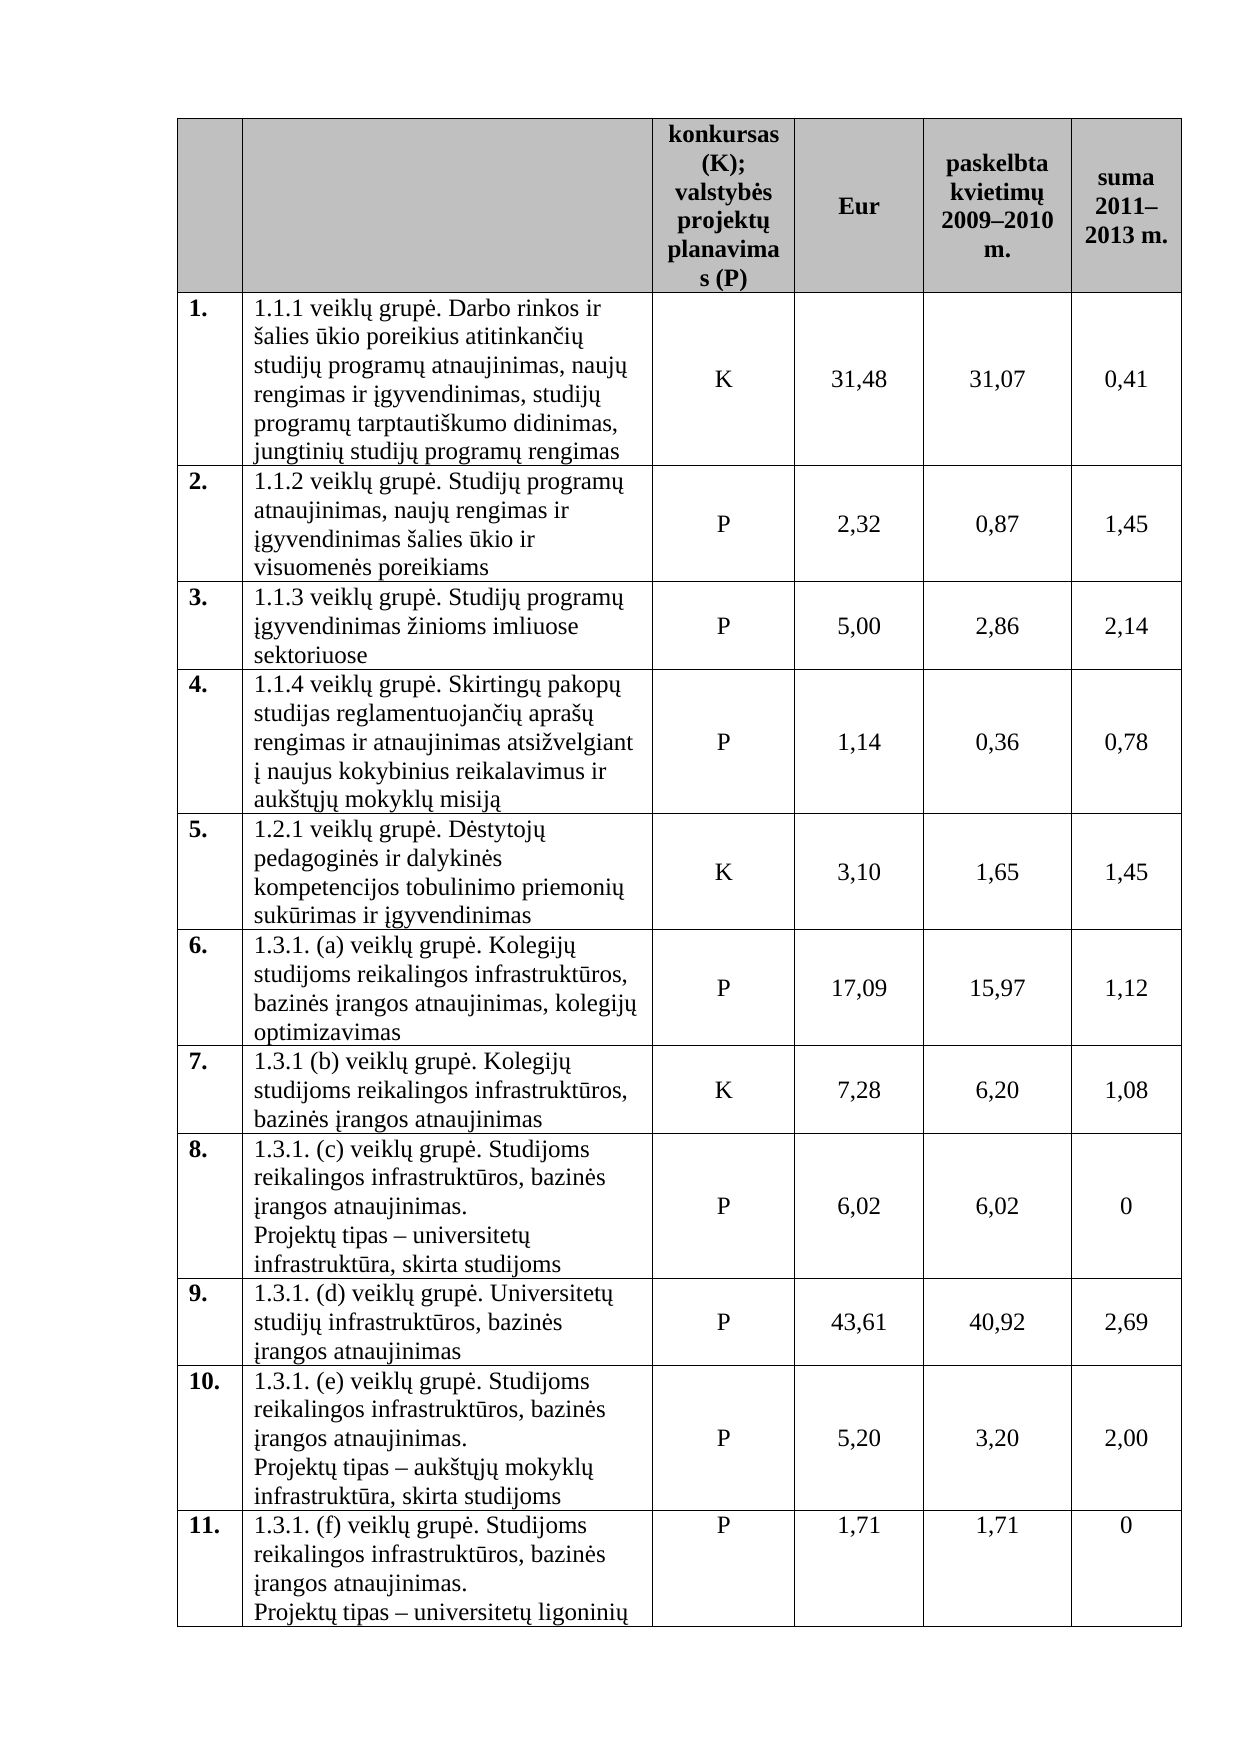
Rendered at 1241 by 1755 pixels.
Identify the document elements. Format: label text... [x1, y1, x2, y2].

table_cell 2. [178, 466, 242, 581]
table_cell 3. [178, 582, 242, 668]
table_cell P [653, 670, 794, 813]
table_cell K [653, 293, 794, 465]
table_header suma 2011–2013 m. [1072, 119, 1181, 292]
table_cell 0,41 [1072, 293, 1181, 465]
table_cell 7. [178, 1046, 242, 1133]
table_cell K [653, 814, 794, 929]
table_cell 0,78 [1072, 670, 1181, 813]
table_cell 1,71 [795, 1511, 923, 1626]
table_cell 1. [178, 293, 242, 465]
table_cell 1,45 [1072, 466, 1181, 581]
table_cell 7,28 [795, 1046, 923, 1133]
table_cell 1.3.1. (d) veiklų grupė. Universitetų studijų infrastruktūros, bazinės įrangos atnaujinimas [243, 1279, 652, 1365]
table_cell 17,09 [795, 930, 923, 1045]
table_cell 6,02 [795, 1134, 923, 1277]
table_cell 1.3.1. (f) veiklų grupė. Studijoms reikalingos infrastruktūros, bazinės įrangos atnaujinimas. Projektų tipas – universitetų ligoninių [243, 1511, 652, 1626]
table_header konkursas (K); valstybės projektų planavimas (P) [653, 119, 794, 292]
table_cell 5. [178, 814, 242, 929]
table_cell 1.1.3 veiklų grupė. Studijų programų įgyvendinimas žinioms imliuose sektoriuose [243, 582, 652, 668]
table_cell 31,07 [924, 293, 1071, 465]
table_cell 40,92 [924, 1279, 1071, 1365]
table_cell P [653, 930, 794, 1045]
table_cell 5,20 [795, 1366, 923, 1509]
table_cell 0,87 [924, 466, 1071, 581]
table_cell 0 [1072, 1134, 1181, 1277]
table_cell 2,00 [1072, 1366, 1181, 1509]
table_cell 1,45 [1072, 814, 1181, 929]
table_cell 1,14 [795, 670, 923, 813]
table_cell 15,97 [924, 930, 1071, 1045]
table_cell 1.3.1. (a) veiklų grupė. Kolegijų studijoms reikalingos infrastruktūros, bazinės įrangos atnaujinimas, kolegijų optimizavimas [243, 930, 652, 1045]
table_cell 4. [178, 670, 242, 813]
table_cell 1.3.1 (b) veiklų grupė. Kolegijų studijoms reikalingos infrastruktūros, bazinės įrangos atnaujinimas [243, 1046, 652, 1133]
table_cell 1,12 [1072, 930, 1181, 1045]
table_cell P [653, 582, 794, 668]
table_header paskelbta kvietimų 2009–2010 m. [924, 119, 1071, 292]
table_cell 3,10 [795, 814, 923, 929]
table_cell 1.3.1. (e) veiklų grupė. Studijoms reikalingos infrastruktūros, bazinės įrangos atnaujinimas. Projektų tipas – aukštųjų mokyklų infrastruktūra, skirta studijoms [243, 1366, 652, 1509]
table_cell 1,65 [924, 814, 1071, 929]
table_cell 6,02 [924, 1134, 1071, 1277]
table_cell 1.1.2 veiklų grupė. Studijų programų atnaujinimas, naujų rengimas ir įgyvendinimas šalies ūkio ir visuomenės poreikiams [243, 466, 652, 581]
table_cell 1,71 [924, 1511, 1071, 1626]
table_cell 1.3.1. (c) veiklų grupė. Studijoms reikalingos infrastruktūros, bazinės įrangos atnaujinimas. Projektų tipas – universitetų infrastruktūra, skirta studijoms [243, 1134, 652, 1277]
table_cell P [653, 1134, 794, 1277]
table_cell 1.1.1 veiklų grupė. Darbo rinkos ir šalies ūkio poreikius atitinkančių studijų programų atnaujinimas, naujų rengimas ir įgyvendinimas, studijų programų tarptautiškumo didinimas, jungtinių studijų programų rengimas [243, 293, 652, 465]
table_cell P [653, 1511, 794, 1626]
table_cell 8. [178, 1134, 242, 1277]
table_cell 2,69 [1072, 1279, 1181, 1365]
table_cell 6. [178, 930, 242, 1045]
table_cell P [653, 466, 794, 581]
table_cell P [653, 1366, 794, 1509]
table_cell 0,36 [924, 670, 1071, 813]
table_cell 11. [178, 1511, 242, 1626]
table_cell P [653, 1279, 794, 1365]
table_cell 0 [1072, 1511, 1181, 1626]
table_cell 10. [178, 1366, 242, 1509]
table_cell 6,20 [924, 1046, 1071, 1133]
table_cell K [653, 1046, 794, 1133]
table_cell 31,48 [795, 293, 923, 465]
table_cell 43,61 [795, 1279, 923, 1365]
table_header Eur [795, 119, 923, 292]
table_cell 1.2.1 veiklų grupė. Dėstytojų pedagoginės ir dalykinės kompetencijos tobulinimo priemonių sukūrimas ir įgyvendinimas [243, 814, 652, 929]
table_cell 2,14 [1072, 582, 1181, 668]
table_header [243, 119, 652, 292]
table_cell 5,00 [795, 582, 923, 668]
table_cell 9. [178, 1279, 242, 1365]
table_cell 3,20 [924, 1366, 1071, 1509]
table_cell 1.1.4 veiklų grupė. Skirtingų pakopų studijas reglamentuojančių aprašų rengimas ir atnaujinimas atsižvelgiant į naujus kokybinius reikalavimus ir aukštųjų mokyklų misiją [243, 670, 652, 813]
table_cell 2,86 [924, 582, 1071, 668]
table_cell 2,32 [795, 466, 923, 581]
table_header [178, 119, 242, 292]
table_cell 1,08 [1072, 1046, 1181, 1133]
